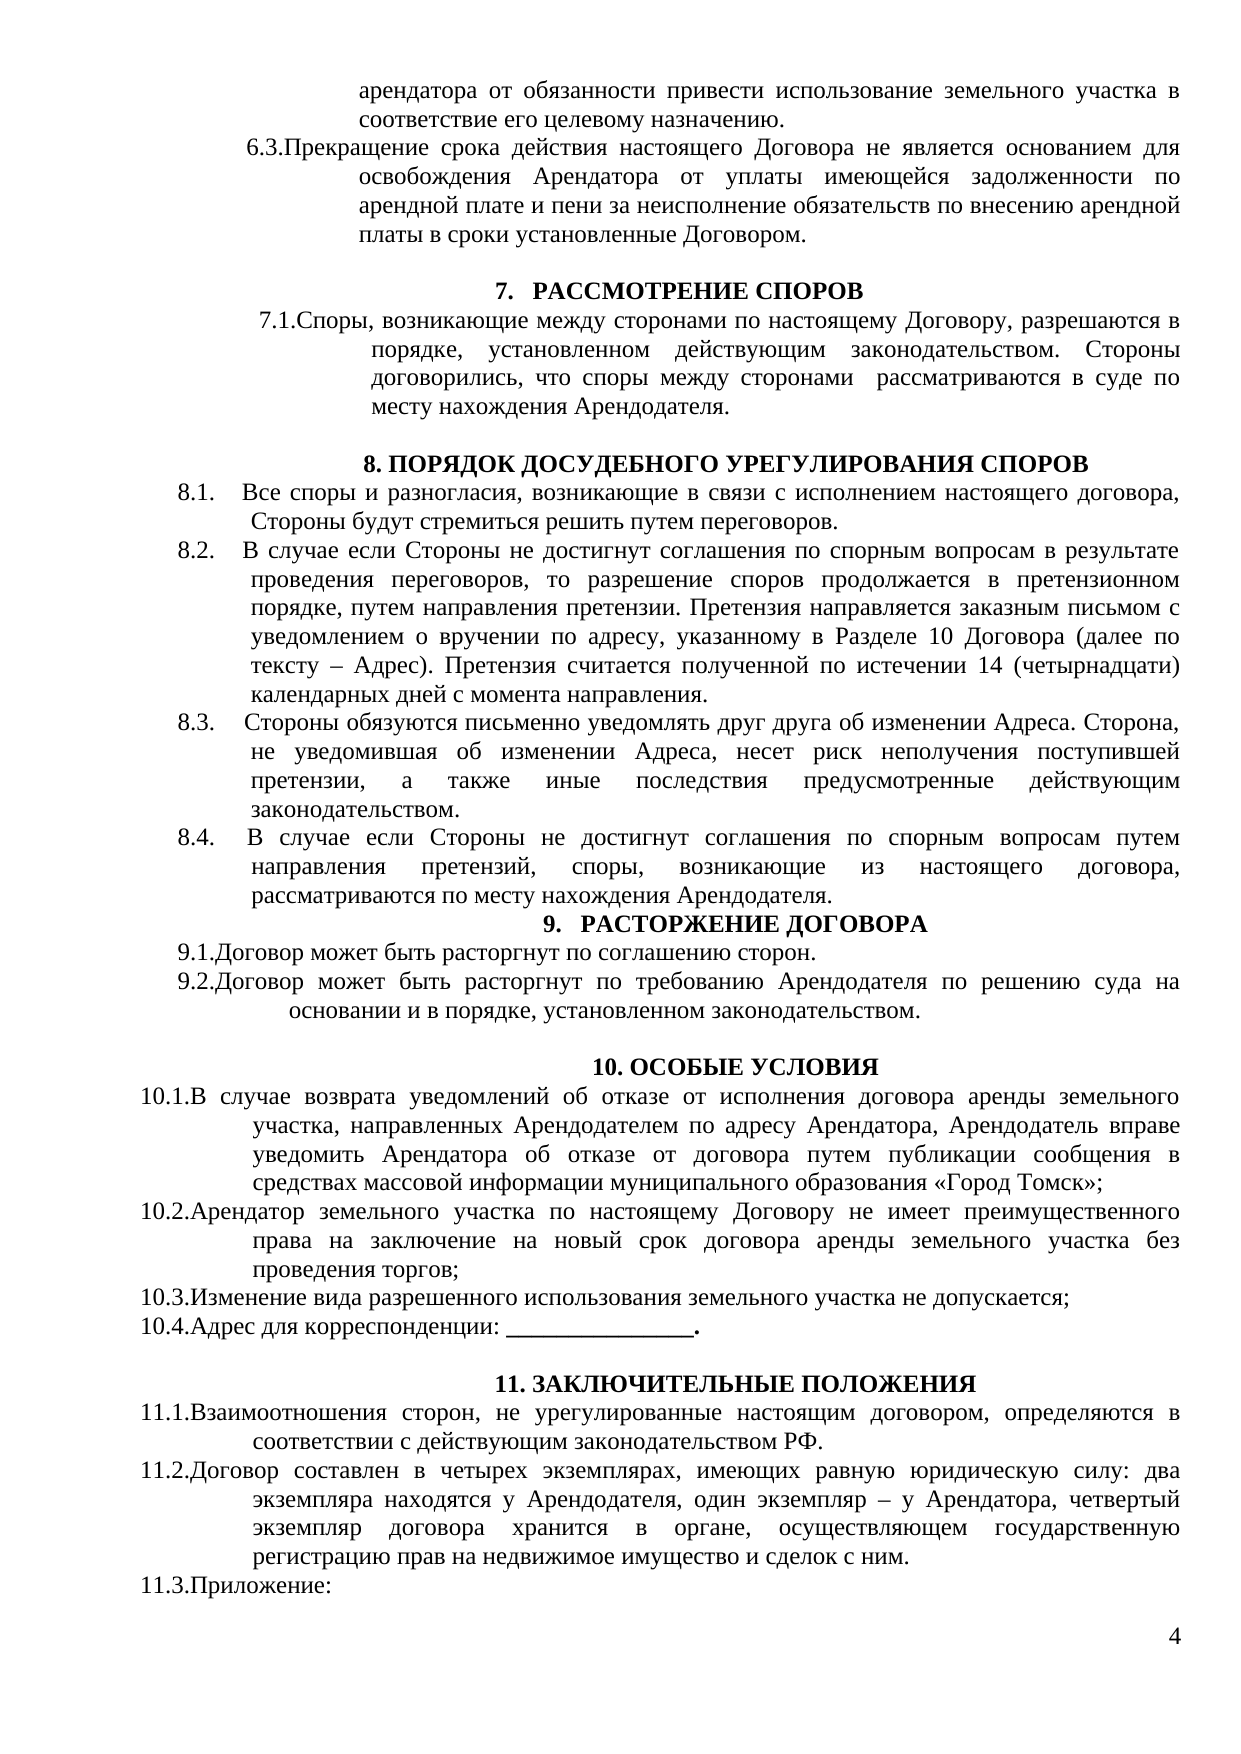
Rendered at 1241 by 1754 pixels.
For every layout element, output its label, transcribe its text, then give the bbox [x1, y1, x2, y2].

text 8. ПОРЯДОК ДОСУДЕБНОГО УРЕГУЛИРОВАНИЯ СПОРОВ [251, 449, 1181, 477]
list Взаимоотношения сторон, не урегулированные настоящим договором, определяются в соответствии с действующим законодательством РФ. [140, 1397, 1181, 1455]
list Договор может быть расторгнут по требованию Арендодателя по решению суда на основании и в порядке, установленном законодательством. [177, 966, 1181, 1024]
text 8.3. Стороны обязуются письменно уведомлять друг друга об изменении Адреса. Сторона, не уведомившая об изменении Адреса, несет риск неполучения поступившей претензии, а также иные последствия предусмотренные действующим законодательством. [177, 707, 1181, 822]
list Договор составлен в четырех экземплярах, имеющих равную юридическую силу: два экземпляра находятся у Арендодателя, один экземпляр – у Арендатора, четвертый экземпляр договора хранится в органе, осуществляющем государственную регистрацию прав на недвижимое имущество и сделок с ним. [140, 1455, 1181, 1570]
list Споры, возникающие между сторонами по настоящему Договору, разрешаются в порядке, установленном действующим законодательством. Стороны договорились, что споры между сторонами рассматриваются в суде по месту нахождения Арендодателя. [258, 305, 1181, 420]
list Договор может быть расторгнут по соглашению сторон. [177, 937, 1181, 966]
text 8.1. Все споры и разногласия, возникающие в связи с исполнением настоящего договора, Стороны будут стремиться решить путем переговоров. [177, 477, 1181, 535]
list РАССМОТРЕНИЕ СПОРОВ [177, 276, 1181, 305]
list ЗАКЛЮЧИТЕЛЬНЫЕ ПОЛОЖЕНИЯ [290, 1369, 1181, 1397]
list Арендатор земельного участка по настоящему Договору не имеет преимущественного права на заключение на новый срок договора аренды земельного участка без проведения торгов; [140, 1196, 1181, 1282]
list ОСОБЫЕ УСЛОВИЯ [290, 1052, 1181, 1081]
list арендатора от обязанности привести использование земельного участка в соответствие его целевому назначению. [246, 75, 1181, 132]
text 8.4. В случае если Стороны не достигнут соглашения по спорным вопросам путем направления претензий, споры, возникающие из настоящего договора, рассматриваются по месту нахождения Арендодателя. [177, 822, 1181, 909]
list РАСТОРЖЕНИЕ ДОГОВОРА [290, 909, 1181, 937]
list В случае возврата уведомлений об отказе от исполнения договора аренды земельного участка, направленных Арендодателем по адресу Арендатора, Арендодатель вправе уведомить Арендатора об отказе от договора путем публикации сообщения в средствах массовой информации муниципального образования «Город Томск»; [140, 1081, 1181, 1196]
list Адрес для корреспонденции: _______________. [140, 1311, 1181, 1340]
list Прекращение срока действия настоящего Договора не является основанием для освобождения Арендатора от уплаты имеющейся задолженности по арендной плате и пени за неисполнение обязательств по внесению арендной платы в сроки установленные Договором. [246, 132, 1181, 247]
list Приложение: [140, 1570, 1181, 1599]
text 8.2. В случае если Стороны не достигнут соглашения по спорным вопросам в результате проведения переговоров, то разрешение споров продолжается в претензионном порядке, путем направления претензии. Претензия направляется заказным письмом с уведомлением о вручении по адресу, указанному в Разделе 10 Договора (далее по тексту – Адрес). Претензия считается полученной по истечении 14 (четырнадцати) календарных дней с момента направления. [177, 535, 1181, 707]
list Изменение вида разрешенного использования земельного участка не допускается; [140, 1282, 1181, 1311]
